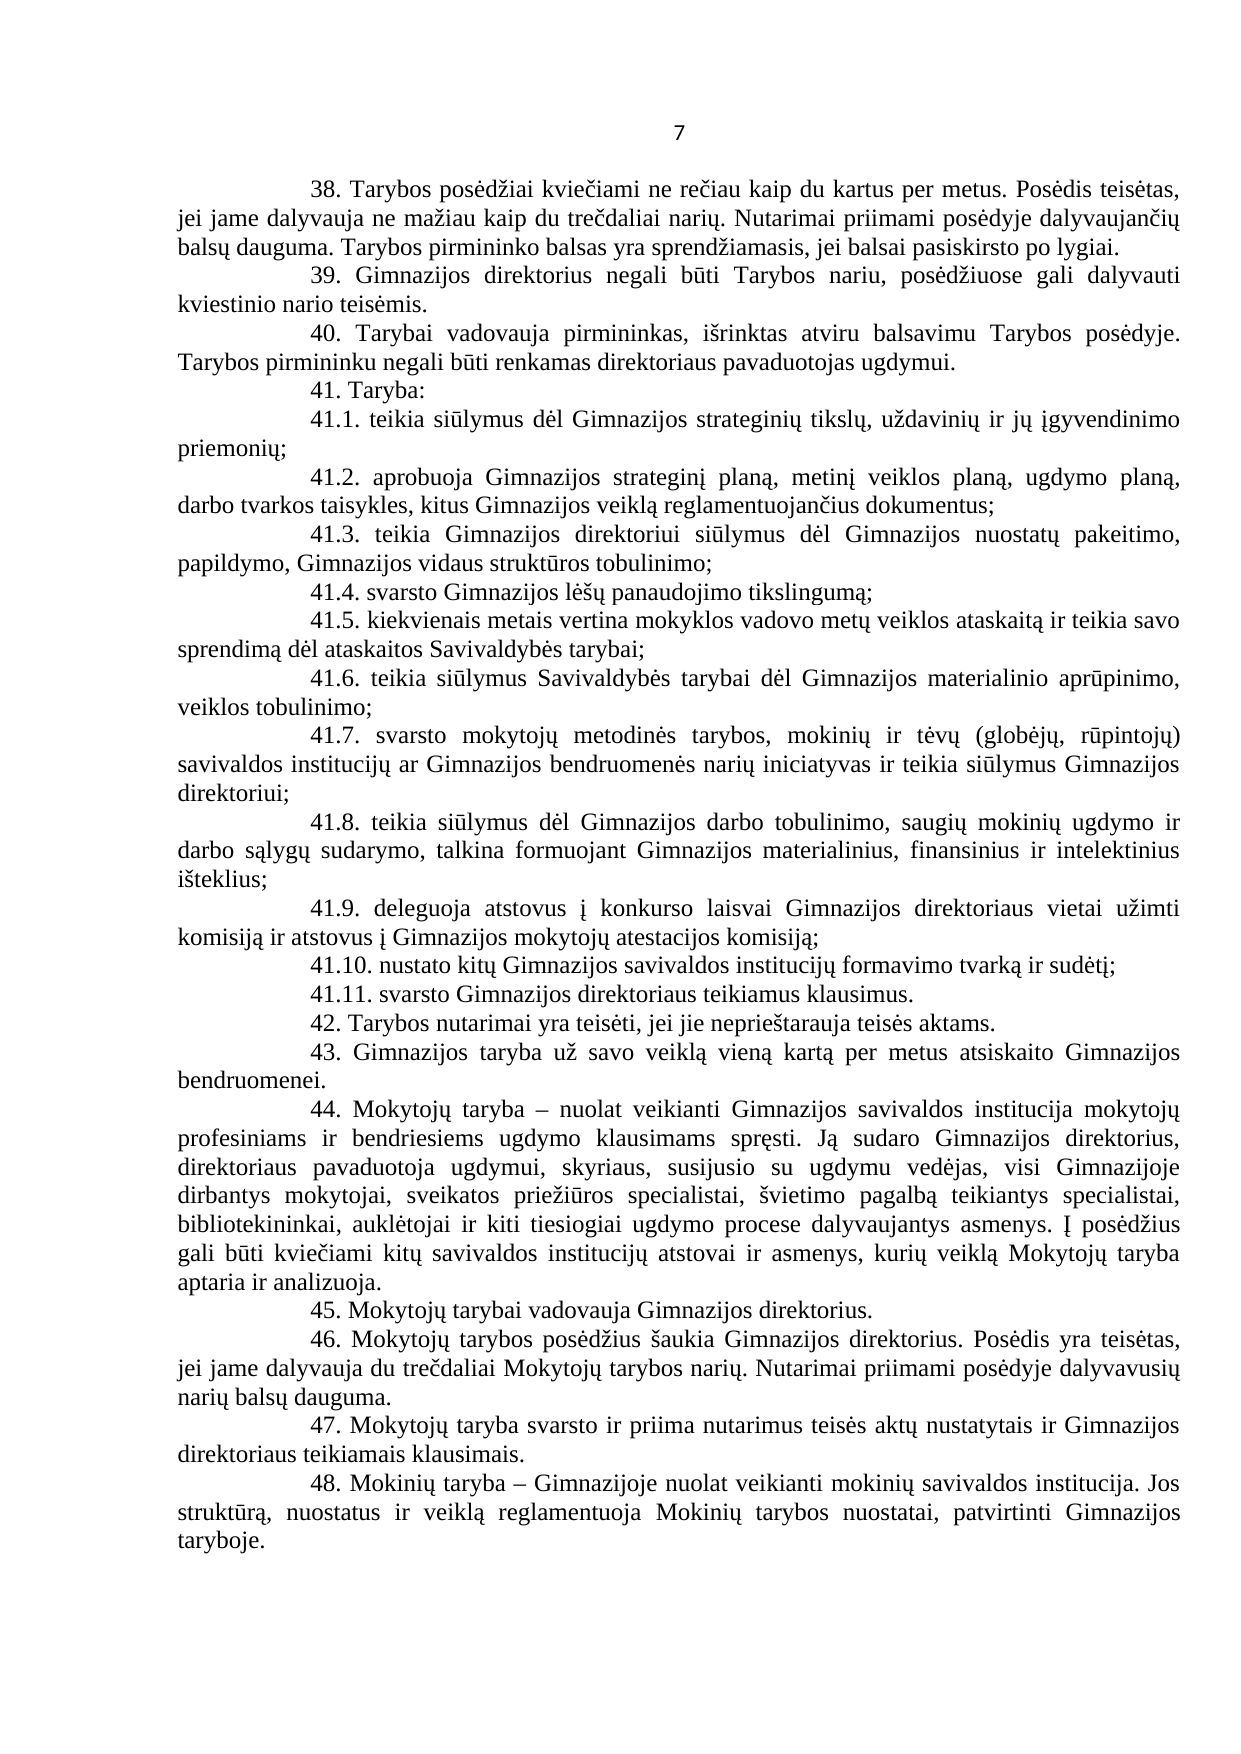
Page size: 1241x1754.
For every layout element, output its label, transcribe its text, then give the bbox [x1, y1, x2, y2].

text 41.6. teikia siūlymus Savivaldybės tarybai dėl Gimnazijos materialinio aprūpinimo, veiklos tobulinimo; [177, 663, 1181, 720]
text 41.2. aprobuoja Gimnazijos strateginį planą, metinį veiklos planą, ugdymo planą, darbo tvarkos taisykles, kitus Gimnazijos veiklą reglamentuojančius dokumentus; [177, 462, 1181, 519]
text 41.4. svarsto Gimnazijos lėšų panaudojimo tikslingumą; [177, 577, 1181, 605]
text 46. Mokytojų tarybos posėdžius šaukia Gimnazijos direktorius. Posėdis yra teisėtas, jei jame dalyvauja du trečdaliai Mokytojų tarybos narių. Nutarimai priimami posėdyje dalyvavusių narių balsų dauguma. [177, 1324, 1181, 1410]
text 48. Mokinių taryba – Gimnazijoje nuolat veikianti mokinių savivaldos institucija. Jos struktūrą, nuostatus ir veiklą reglamentuoja Mokinių tarybos nuostatai, patvirtinti Gimnazijos taryboje. [177, 1468, 1181, 1554]
text 40. Tarybai vadovauja pirmininkas, išrinktas atviru balsavimu Tarybos posėdyje. Tarybos pirmininku negali būti renkamas direktoriaus pavaduotojas ugdymui. [177, 318, 1181, 375]
text 44. Mokytojų taryba – nuolat veikianti Gimnazijos savivaldos institucija mokytojų profesiniams ir bendriesiems ugdymo klausimams spręsti. Ją sudaro Gimnazijos direktorius, direktoriaus pavaduotoja ugdymui, skyriaus, susijusio su ugdymu vedėjas, visi Gimnazijoje dirbantys mokytojai, sveikatos priežiūros specialistai, švietimo pagalbą teikiantys specialistai, bibliotekininkai, auklėtojai ir kiti tiesiogiai ugdymo procese dalyvaujantys asmenys. Į posėdžius gali būti kviečiami kitų savivaldos institucijų atstovai ir asmenys, kurių veiklą Mokytojų taryba aptaria ir analizuoja. [177, 1094, 1181, 1295]
text 38. Tarybos posėdžiai kviečiami ne rečiau kaip du kartus per metus. Posėdis teisėtas, jei jame dalyvauja ne mažiau kaip du trečdaliai narių. Nutarimai priimami posėdyje dalyvaujančių balsų dauguma. Tarybos pirmininko balsas yra sprendžiamasis, jei balsai pasiskirsto po lygiai. [177, 174, 1181, 260]
text 42. Tarybos nutarimai yra teisėti, jei jie neprieštarauja teisės aktams. [177, 1008, 1181, 1037]
text 39. Gimnazijos direktorius negali būti Tarybos nariu, posėdžiuose gali dalyvauti kviestinio nario teisėmis. [177, 260, 1181, 318]
text 41.1. teikia siūlymus dėl Gimnazijos strateginių tikslų, uždavinių ir jų įgyvendinimo priemonių; [177, 404, 1181, 462]
text 45. Mokytojų tarybai vadovauja Gimnazijos direktorius. [177, 1295, 1181, 1324]
text 41.5. kiekvienais metais vertina mokyklos vadovo metų veiklos ataskaitą ir teikia savo sprendimą dėl ataskaitos Savivaldybės tarybai; [177, 605, 1181, 663]
text 41.9. deleguoja atstovus į konkurso laisvai Gimnazijos direktoriaus vietai užimti komisiją ir atstovus į Gimnazijos mokytojų atestacijos komisiją; [177, 893, 1181, 950]
text 41.3. teikia Gimnazijos direktoriui siūlymus dėl Gimnazijos nuostatų pakeitimo, papildymo, Gimnazijos vidaus struktūros tobulinimo; [177, 519, 1181, 577]
text 41.11. svarsto Gimnazijos direktoriaus teikiamus klausimus. [177, 979, 1181, 1008]
text 47. Mokytojų taryba svarsto ir priima nutarimus teisės aktų nustatytais ir Gimnazijos direktoriaus teikiamais klausimais. [177, 1410, 1181, 1468]
text 41. Taryba: [177, 375, 1181, 404]
text 43. Gimnazijos taryba už savo veiklą vieną kartą per metus atsiskaito Gimnazijos bendruomenei. [177, 1037, 1181, 1094]
text 41.8. teikia siūlymus dėl Gimnazijos darbo tobulinimo, saugių mokinių ugdymo ir darbo sąlygų sudarymo, talkina formuojant Gimnazijos materialinius, finansinius ir intelektinius išteklius; [177, 807, 1181, 893]
text 41.7. svarsto mokytojų metodinės tarybos, mokinių ir tėvų (globėjų, rūpintojų) savivaldos institucijų ar Gimnazijos bendruomenės narių iniciatyvas ir teikia siūlymus Gimnazijos direktoriui; [177, 720, 1181, 807]
text 41.10. nustato kitų Gimnazijos savivaldos institucijų formavimo tvarką ir sudėtį; [177, 950, 1181, 979]
